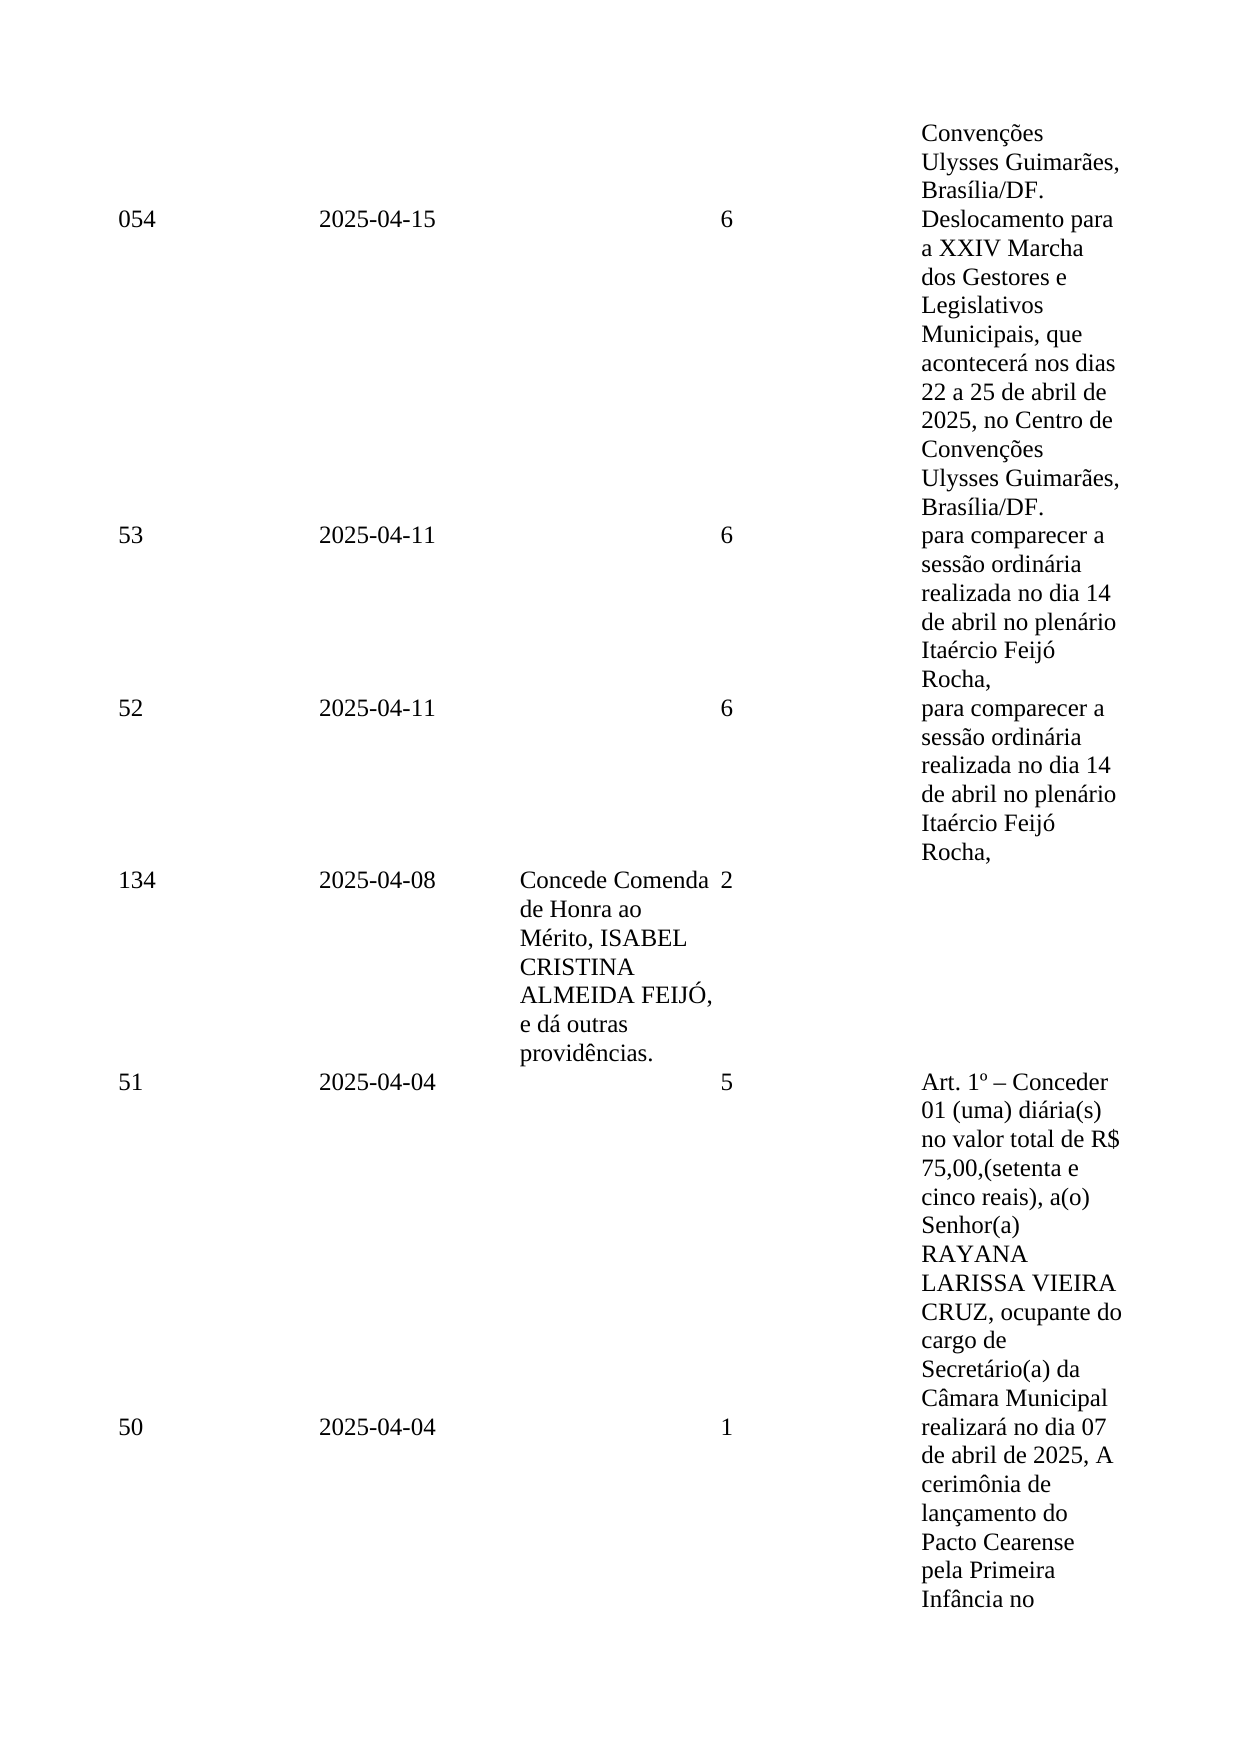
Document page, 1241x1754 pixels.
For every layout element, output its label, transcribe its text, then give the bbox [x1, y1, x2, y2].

table_cell 2025-04-04 [319, 1067, 519, 1412]
table_cell para comparecer a sessão ordinária realizada no dia 14 de abril no plenário Itaércio Feijó Rocha, [921, 693, 1122, 866]
table_cell 2025-04-15 [319, 204, 519, 521]
table_cell 5 [720, 1067, 921, 1412]
table_cell 6 [720, 521, 921, 693]
table_cell 054 [118, 204, 319, 521]
table_cell 50 [118, 1412, 319, 1613]
table_cell [520, 1067, 720, 1412]
table_cell Deslocamento para a XXIV Marcha dos Gestores e Legislativos Municipais, que acontecerá nos dias 22 a 25 de abril de 2025, no Centro de Convenções Ulysses Guimarães, Brasília/DF. [921, 204, 1122, 521]
table_cell Concede Comenda de Honra ao Mérito, ISABEL CRISTINA ALMEIDA FEIJÓ, e dá outras providências. [520, 866, 720, 1067]
table_cell 6 [720, 693, 921, 866]
table_cell Convenções Ulysses Guimarães, Brasília/DF. [921, 118, 1122, 204]
table_cell 1 [720, 1412, 921, 1613]
table_cell [520, 521, 720, 693]
table_cell 53 [118, 521, 319, 693]
table_cell [720, 118, 921, 204]
table_cell 2 [720, 866, 921, 1067]
table_cell [319, 118, 519, 204]
table_cell Art. 1º – Conceder 01 (uma) diária(s) no valor total de R$ 75,00,(setenta e cinco reais), a(o) Senhor(a) RAYANA LARISSA VIEIRA CRUZ, ocupante do cargo de Secretário(a) da Câmara Municipal [921, 1067, 1122, 1412]
table_cell 52 [118, 693, 319, 866]
table_cell [118, 118, 319, 204]
table_cell 134 [118, 866, 319, 1067]
table_cell 2025-04-11 [319, 693, 519, 866]
table_cell 2025-04-04 [319, 1412, 519, 1613]
table_cell [520, 118, 720, 204]
table_cell 51 [118, 1067, 319, 1412]
table_cell 2025-04-11 [319, 521, 519, 693]
table_cell [520, 1412, 720, 1613]
table_cell 2025-04-08 [319, 866, 519, 1067]
table_cell realizará no dia 07 de abril de 2025, A cerimônia de lançamento do Pacto Cearense pela Primeira Infância no [921, 1412, 1122, 1613]
table_cell 6 [720, 204, 921, 521]
table_cell [520, 204, 720, 521]
table_cell [520, 693, 720, 866]
table_cell [921, 866, 1122, 1067]
table_cell para comparecer a sessão ordinária realizada no dia 14 de abril no plenário Itaércio Feijó Rocha, [921, 521, 1122, 693]
